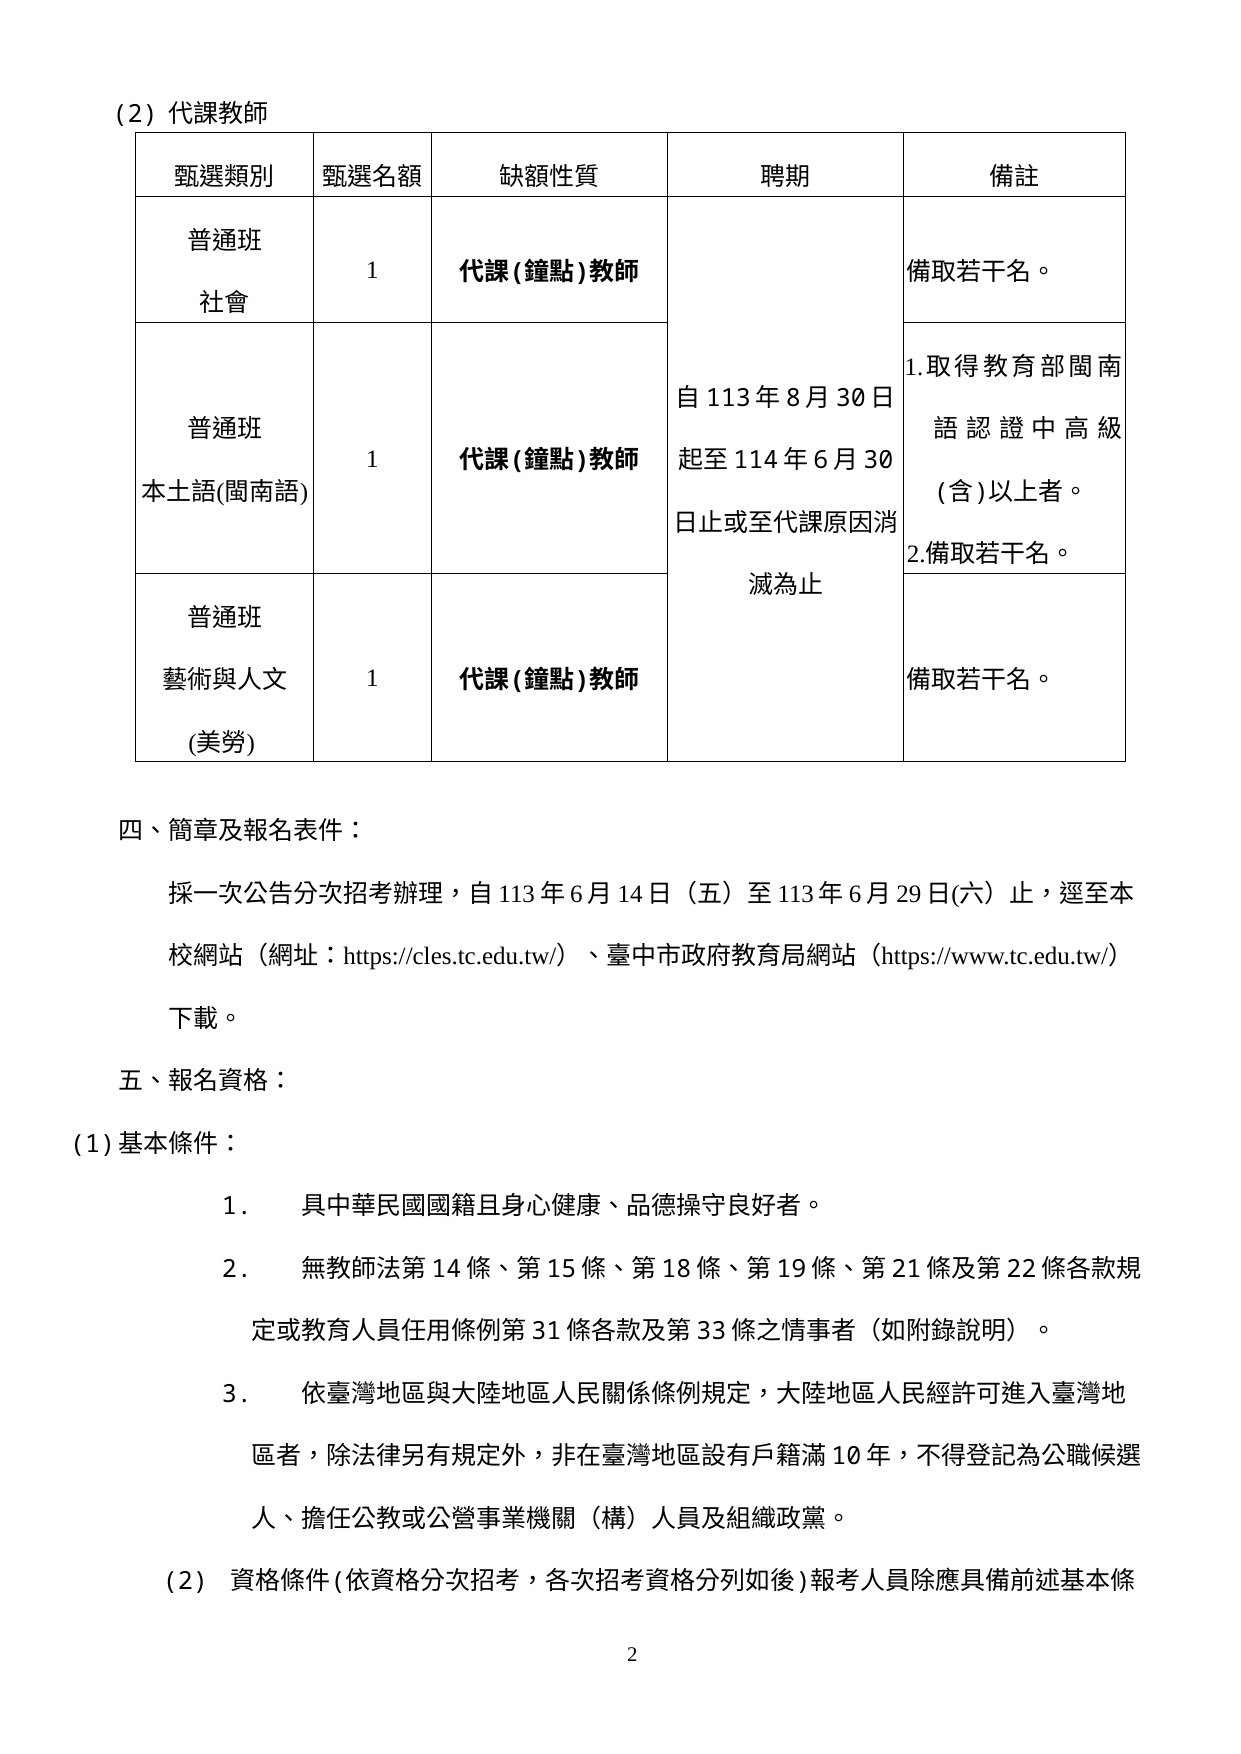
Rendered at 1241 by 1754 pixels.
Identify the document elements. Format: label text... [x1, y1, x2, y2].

table_cell 普通班 本土語(閩南語) [136, 323, 313, 573]
list 具中華民國國籍且身心健康、品德操守良好者。 [222, 1162, 1146, 1225]
table_header 甄選名額 [314, 133, 431, 196]
table_cell 1 [314, 197, 431, 322]
table_cell 代課(鐘點)教師 [432, 574, 667, 761]
text 四、簡章及報名表件： 採一次公告分次招考辦理，自113年6月14日（五）至113年6月29日(六）止，逕至本校網站（網址：https://cles.tc.edu.tw/）、臺中市政府教育局網站（https://www.tc.edu.tw/）下載。 [118, 787, 1146, 1037]
table_header 備註 [904, 133, 1125, 196]
table_cell 自113年8月30日起至114年6月30日止或至代課原因消滅為止 [668, 197, 903, 761]
table_header 缺額性質 [432, 133, 667, 196]
table_cell 備取若干名。 [904, 574, 1125, 761]
table_cell 普通班 社會 [136, 197, 313, 322]
table_cell 1 [314, 574, 431, 761]
table_cell 普通班 藝術與人文 (美勞) [136, 574, 313, 761]
table_cell 1 [314, 323, 431, 573]
list 代課教師 [112, 69, 1146, 132]
text 五、報名資格： [118, 1037, 1146, 1100]
table_cell 代課(鐘點)教師 [432, 323, 667, 573]
list 資格條件(依資格分次招考，各次招考資格分列如後)報考人員除應具備前述基本條 [163, 1537, 1146, 1600]
table_cell 備取若干名。 [904, 197, 1125, 322]
table_header 甄選類別 [136, 133, 313, 196]
list 基本條件： [70, 1100, 1146, 1162]
table_header 聘期 [668, 133, 903, 196]
list 無教師法第14條、第15條、第18條、第19條、第21條及第22條各款規定或教育人員任用條例第31條各款及第33條之情事者（如附錄說明）。 [222, 1225, 1146, 1350]
table_cell 代課(鐘點)教師 [432, 197, 667, 322]
list 依臺灣地區與大陸地區人民關係條例規定，大陸地區人民經許可進入臺灣地區者，除法律另有規定外，非在臺灣地區設有戶籍滿10年，不得登記為公職候選人、擔任公教或公營事業機關（構）人員及組織政黨。 [222, 1350, 1146, 1537]
table_cell 1.取得教育部閩南語認證中高級(含)以上者。 2.備取若干名。 [904, 323, 1125, 573]
